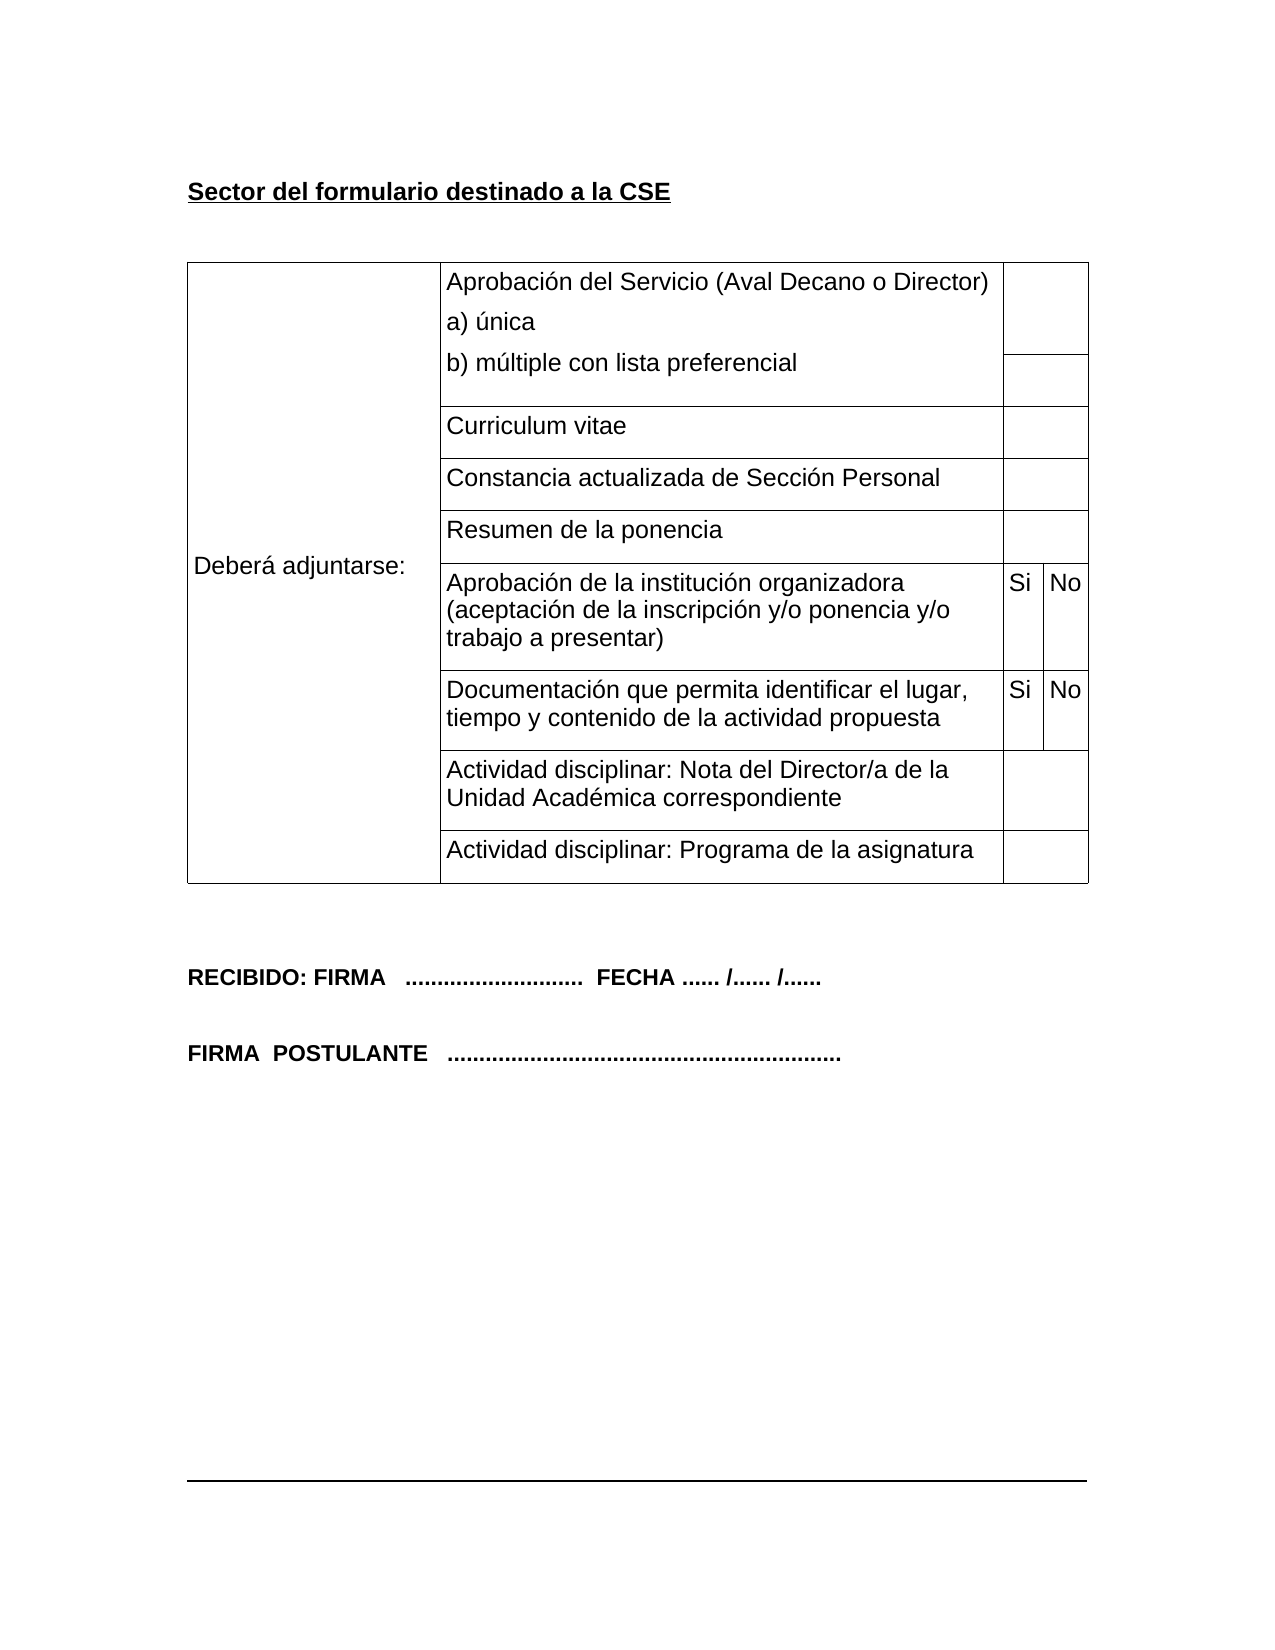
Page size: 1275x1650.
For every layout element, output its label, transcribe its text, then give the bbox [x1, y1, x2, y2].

table_cell Actividad disciplinar: Nota del Director/a de la Unidad Académica correspondiente [441, 751, 1003, 830]
table_header [1004, 263, 1088, 354]
table_cell Curriculum vitae [441, 407, 1003, 458]
table_cell [1004, 355, 1088, 406]
table_cell Constancia actualizada de Sección Personal [441, 459, 1003, 510]
table_cell Aprobación de la institución organizadora (aceptación de la inscripción y/o ponencia y/o trabajo a presentar) [441, 564, 1003, 670]
table_cell [1004, 511, 1088, 562]
table_cell No [1044, 671, 1088, 750]
table_cell [1004, 459, 1088, 510]
table_cell Documentación que permita identificar el lugar, tiempo y contenido de la actividad propuesta [441, 671, 1003, 750]
table_cell Resumen de la ponencia [441, 511, 1003, 562]
table_cell Actividad disciplinar: Programa de la asignatura [441, 831, 1003, 882]
table_cell [1004, 831, 1088, 882]
table_cell Si [1004, 564, 1043, 670]
text FIRMA POSTULANTE .............................................................. [187, 1041, 1087, 1067]
text Sector del formulario destinado a la CSE [187, 178, 1087, 206]
text RECIBIDO: FIRMA ............................ FECHA ...... /...... /...... [187, 964, 1087, 990]
table_cell [1004, 407, 1088, 458]
table_header Deberá adjuntarse: [188, 263, 440, 882]
table_header Aprobación del Servicio (Aval Decano o Director) a) única b) múltiple con lista preferencial [441, 263, 1003, 406]
table_cell Si [1004, 671, 1043, 750]
table_cell [1004, 751, 1088, 830]
table_cell No [1044, 564, 1088, 670]
